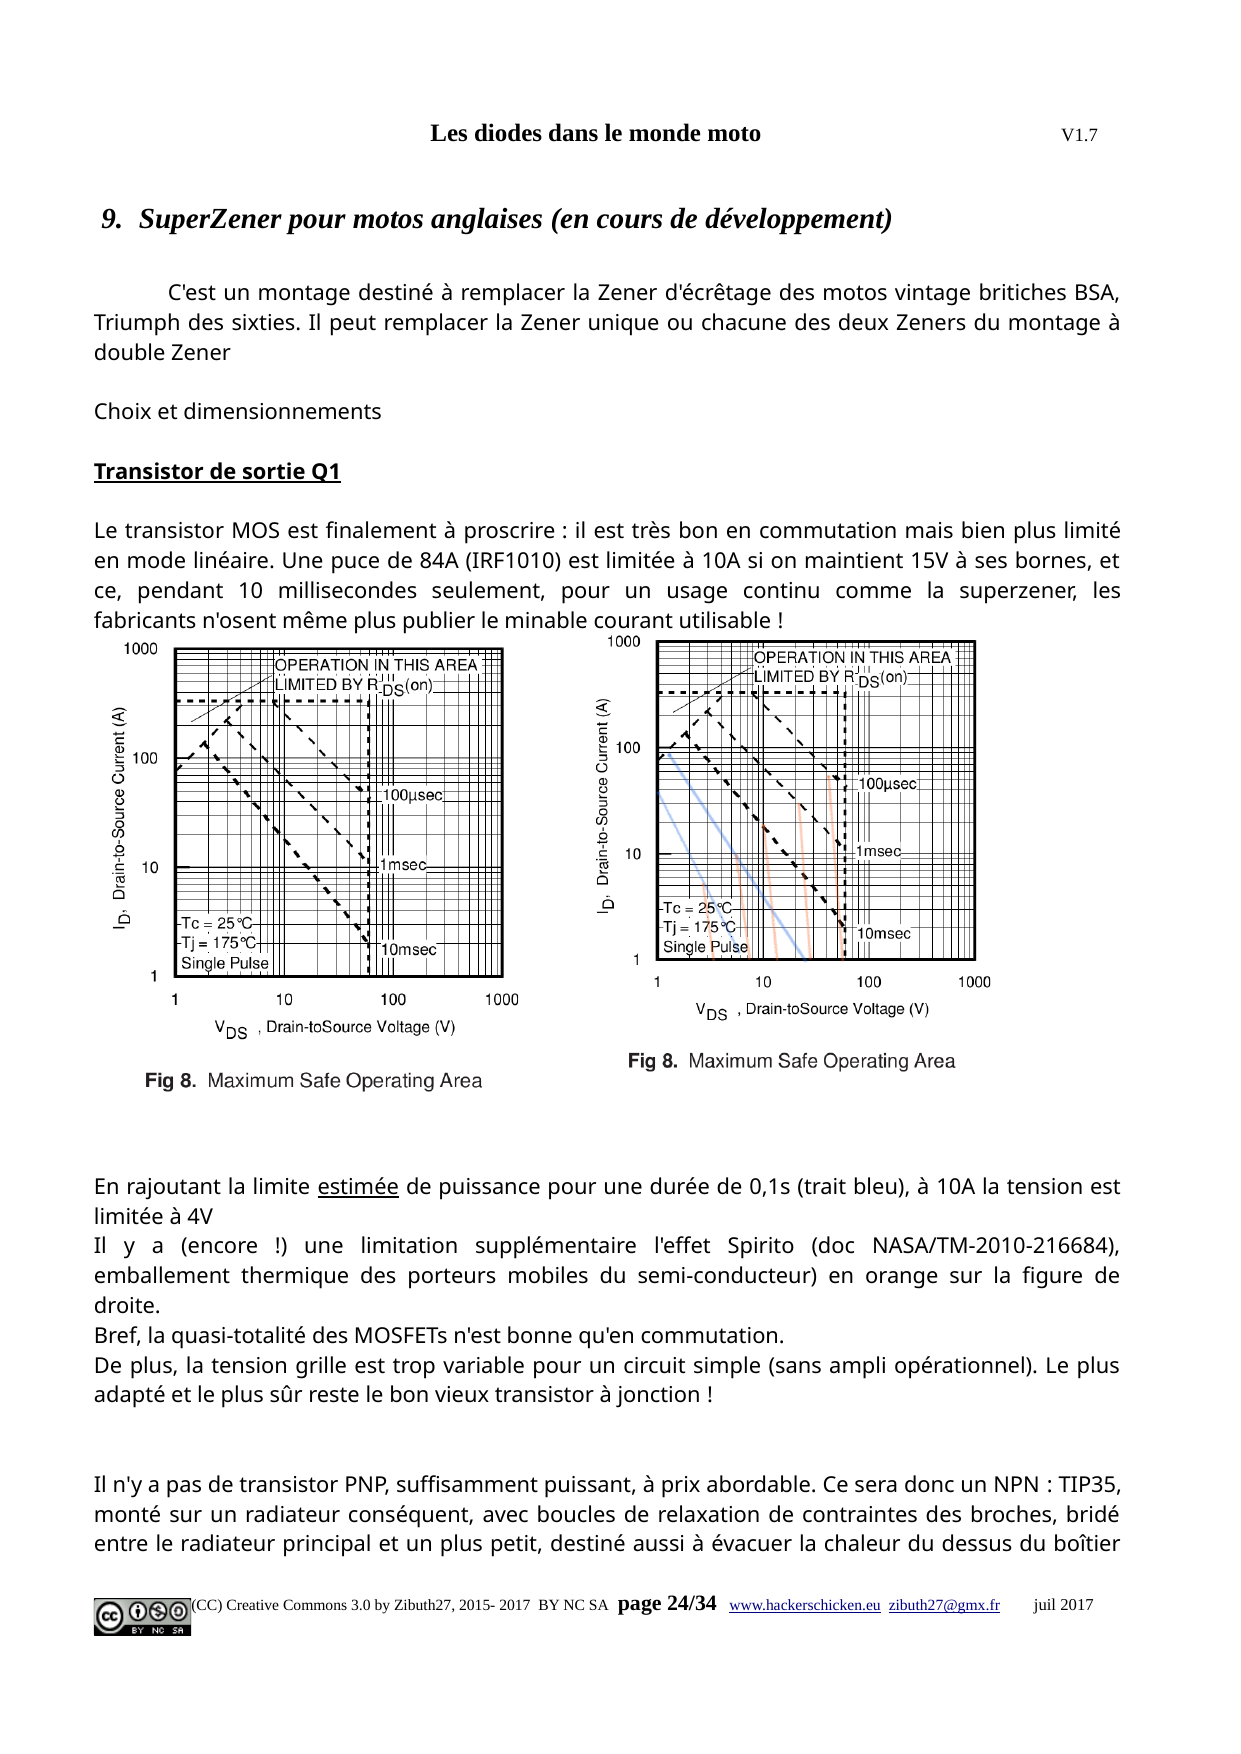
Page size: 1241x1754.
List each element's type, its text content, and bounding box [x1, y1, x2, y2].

picture [596, 635, 991, 1072]
text En rajoutant la limite estimée de puissance pour une durée de 0,1s (trait bleu), à 10A la tension est limitée à 4V [94, 1171, 1122, 1231]
text Choix et dimensionnements [94, 396, 1122, 426]
text De plus, la tension grille est trop variable pour un circuit simple (sans ampli opérationnel). Le plus adapté et le plus sûr reste le bon vieux transistor à jonction ! [94, 1350, 1122, 1409]
text Transistor de sortie Q1 [94, 456, 1122, 486]
picture [111, 642, 519, 1092]
text Bref, la quasi-totalité des MOSFETs n'est bonne qu'en commutation. [94, 1320, 1122, 1350]
text Le transistor MOS est finalement à proscrire : il est très bon en commutation mais bien plus limité en mode linéaire. Une puce de 84A (IRF1010) est limitée à 10A si on maintient 15V à ses bornes, et ce, pendant 10 millisecondes seulement, pour un usage continu comme la superzener, les fabricants n'osent même plus publier le minable courant utilisable ! [94, 516, 1122, 635]
text Il y a (encore !) une limitation supplémentaire l'effet Spirito (doc NASA/TM-2010-216684), emballement thermique des porteurs mobiles du semi-conducteur) en orange sur la figure de droite. [94, 1231, 1122, 1320]
text Il n'y a pas de transistor PNP, suffisamment puissant, à prix abordable. Ce sera donc un NPN : TIP35, monté sur un radiateur conséquent, avec boucles de relaxation de contraintes des broches, bridé entre le radiateur principal et un plus petit, destiné aussi à évacuer la chaleur du dessus du boîtier [94, 1469, 1122, 1558]
subtitle SuperZener pour motos anglaises (en cours de développement) [94, 201, 1122, 235]
text C'est un montage destiné à remplacer la Zener d'écrêtage des motos vintage britiches BSA, Triumph des sixties. Il peut remplacer la Zener unique ou chacune des deux Zeners du montage à double Zener [94, 277, 1122, 367]
picture [93, 1598, 192, 1636]
